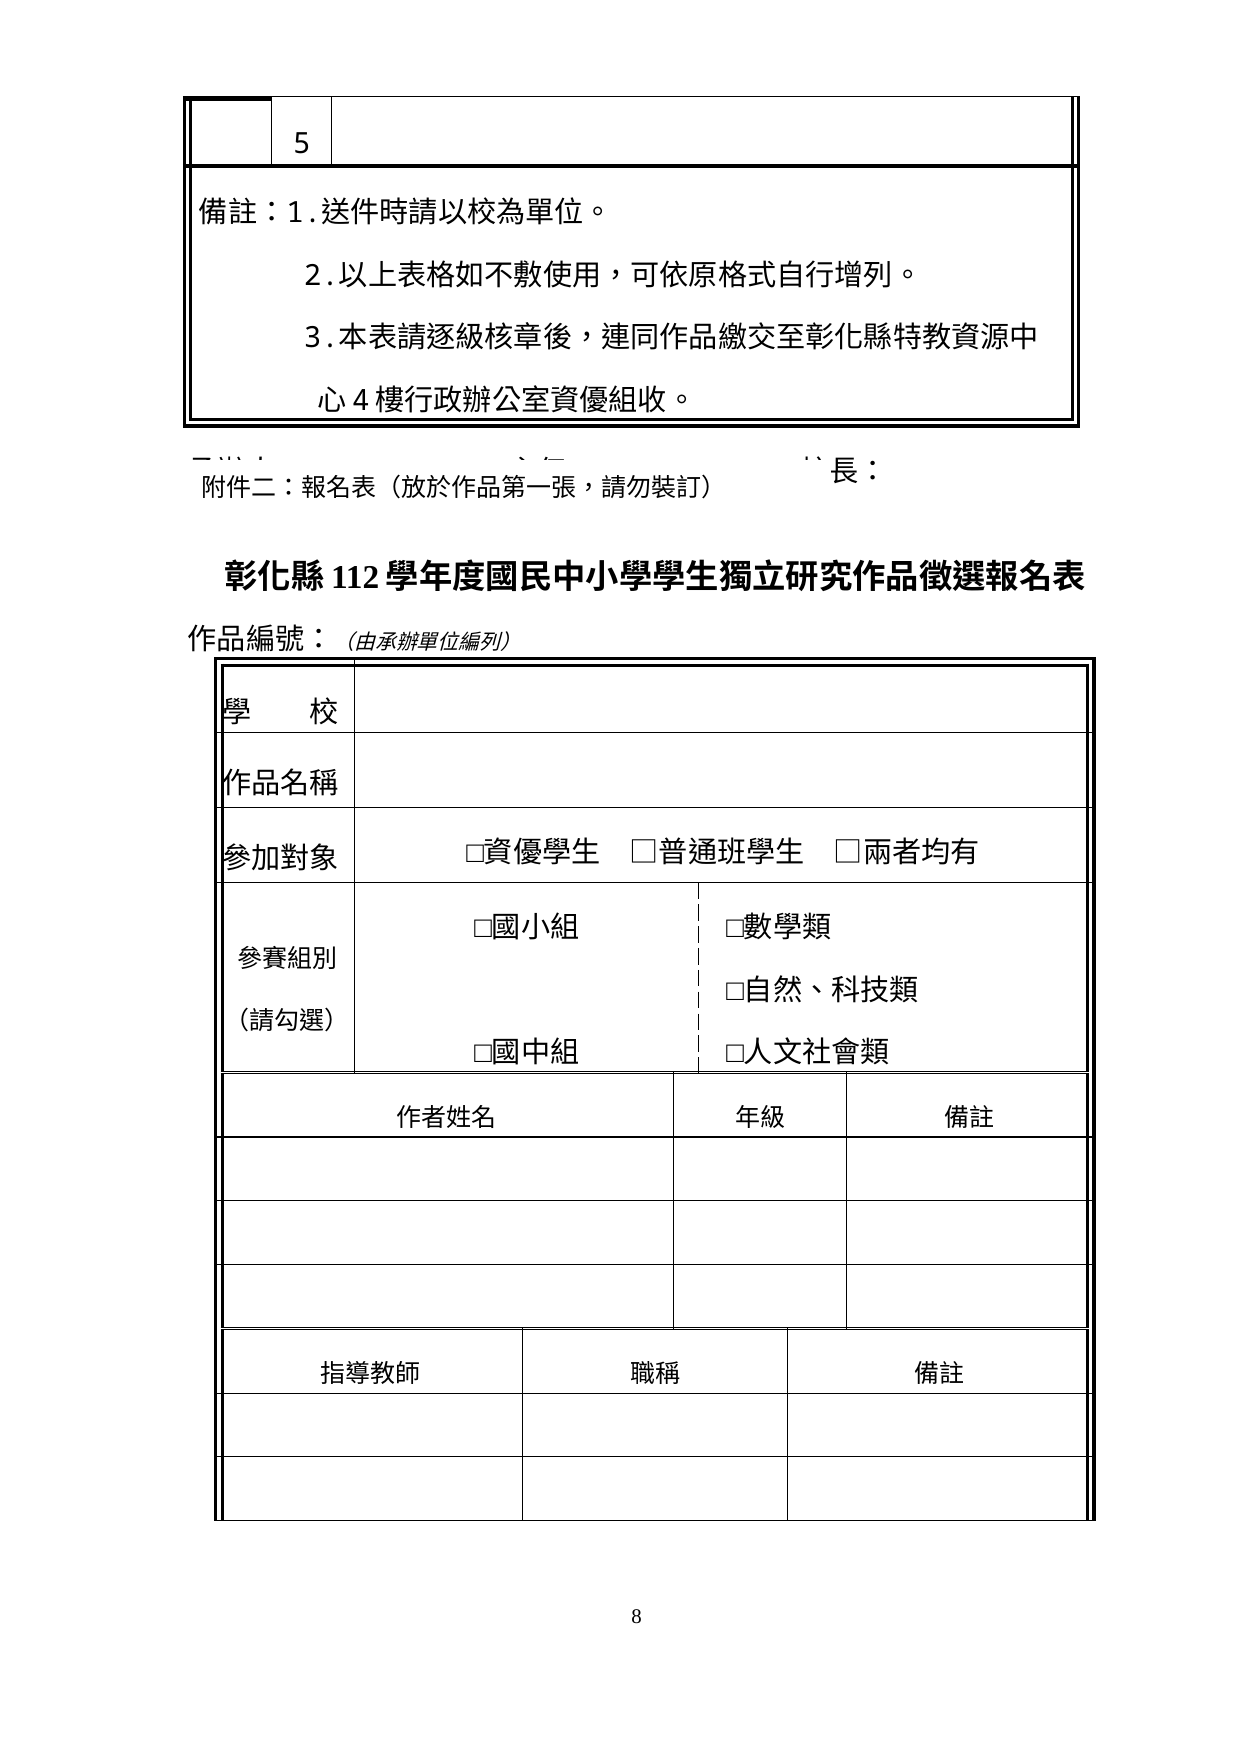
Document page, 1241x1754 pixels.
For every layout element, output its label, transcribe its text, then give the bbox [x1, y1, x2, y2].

table_cell □國小組 □國中組 [355, 883, 698, 1071]
table_cell [224, 1457, 522, 1520]
table_cell [332, 97, 1071, 163]
table_cell 作品名稱 [224, 733, 354, 807]
table_cell [674, 1265, 846, 1327]
table_cell [847, 1265, 1086, 1327]
table_cell [847, 1201, 1086, 1263]
table_cell 作者姓名 [224, 1074, 673, 1136]
table_cell 年級 [674, 1074, 846, 1136]
table_cell 指導教師 [224, 1330, 522, 1393]
table_header [355, 660, 1091, 732]
table_cell [355, 733, 1086, 807]
text 作品編號：（由承辦單位編列） [187, 595, 1122, 657]
table_cell □資優學生 □普通班學生 □兩者均有 [355, 808, 1086, 882]
table_cell [523, 1457, 787, 1520]
table_cell 備註 [847, 1074, 1086, 1136]
table_cell [523, 1394, 787, 1456]
table_cell [788, 1457, 1086, 1520]
table_cell 參加對象 [224, 808, 354, 882]
table_cell 5 [272, 97, 331, 163]
table_cell [788, 1394, 1086, 1456]
table_header 學 校 [219, 660, 354, 732]
table_cell [847, 1138, 1086, 1200]
table_cell [224, 1138, 673, 1200]
table_cell □數學類 □自然、科技類 □人文社會類 [699, 883, 1086, 1071]
text 承辦人： 主任： 校長： [187, 427, 1122, 490]
text 彰化縣112學年度國民中小學學生獨立研究作品徵選報名表 [187, 460, 831, 518]
table_cell [224, 1201, 673, 1263]
table_cell [674, 1201, 846, 1263]
table_cell [224, 1394, 522, 1456]
table_cell 參賽組別 （請勾選） [224, 883, 354, 1071]
table_cell 備註：1.送件時請以校為單位。 2.以上表格如不敷使用，可依原格式自行增列。 3.本表請逐級核章後，連同作品繳交至彰化縣特教資源中心4樓行政辦公室資優組收。 [192, 168, 1071, 418]
table_cell 職稱 [523, 1330, 787, 1393]
table_header [355, 667, 1086, 732]
table_cell [674, 1138, 846, 1200]
text 附件二：報名表（放於作品第一張，請勿裝訂） [202, 468, 816, 504]
table_cell [192, 101, 271, 163]
table_cell [224, 1265, 673, 1327]
text 彰化縣112學年度國民中小學學生獨立研究作品徵選報名表 [187, 532, 1122, 595]
table_cell 備註 [788, 1330, 1086, 1393]
